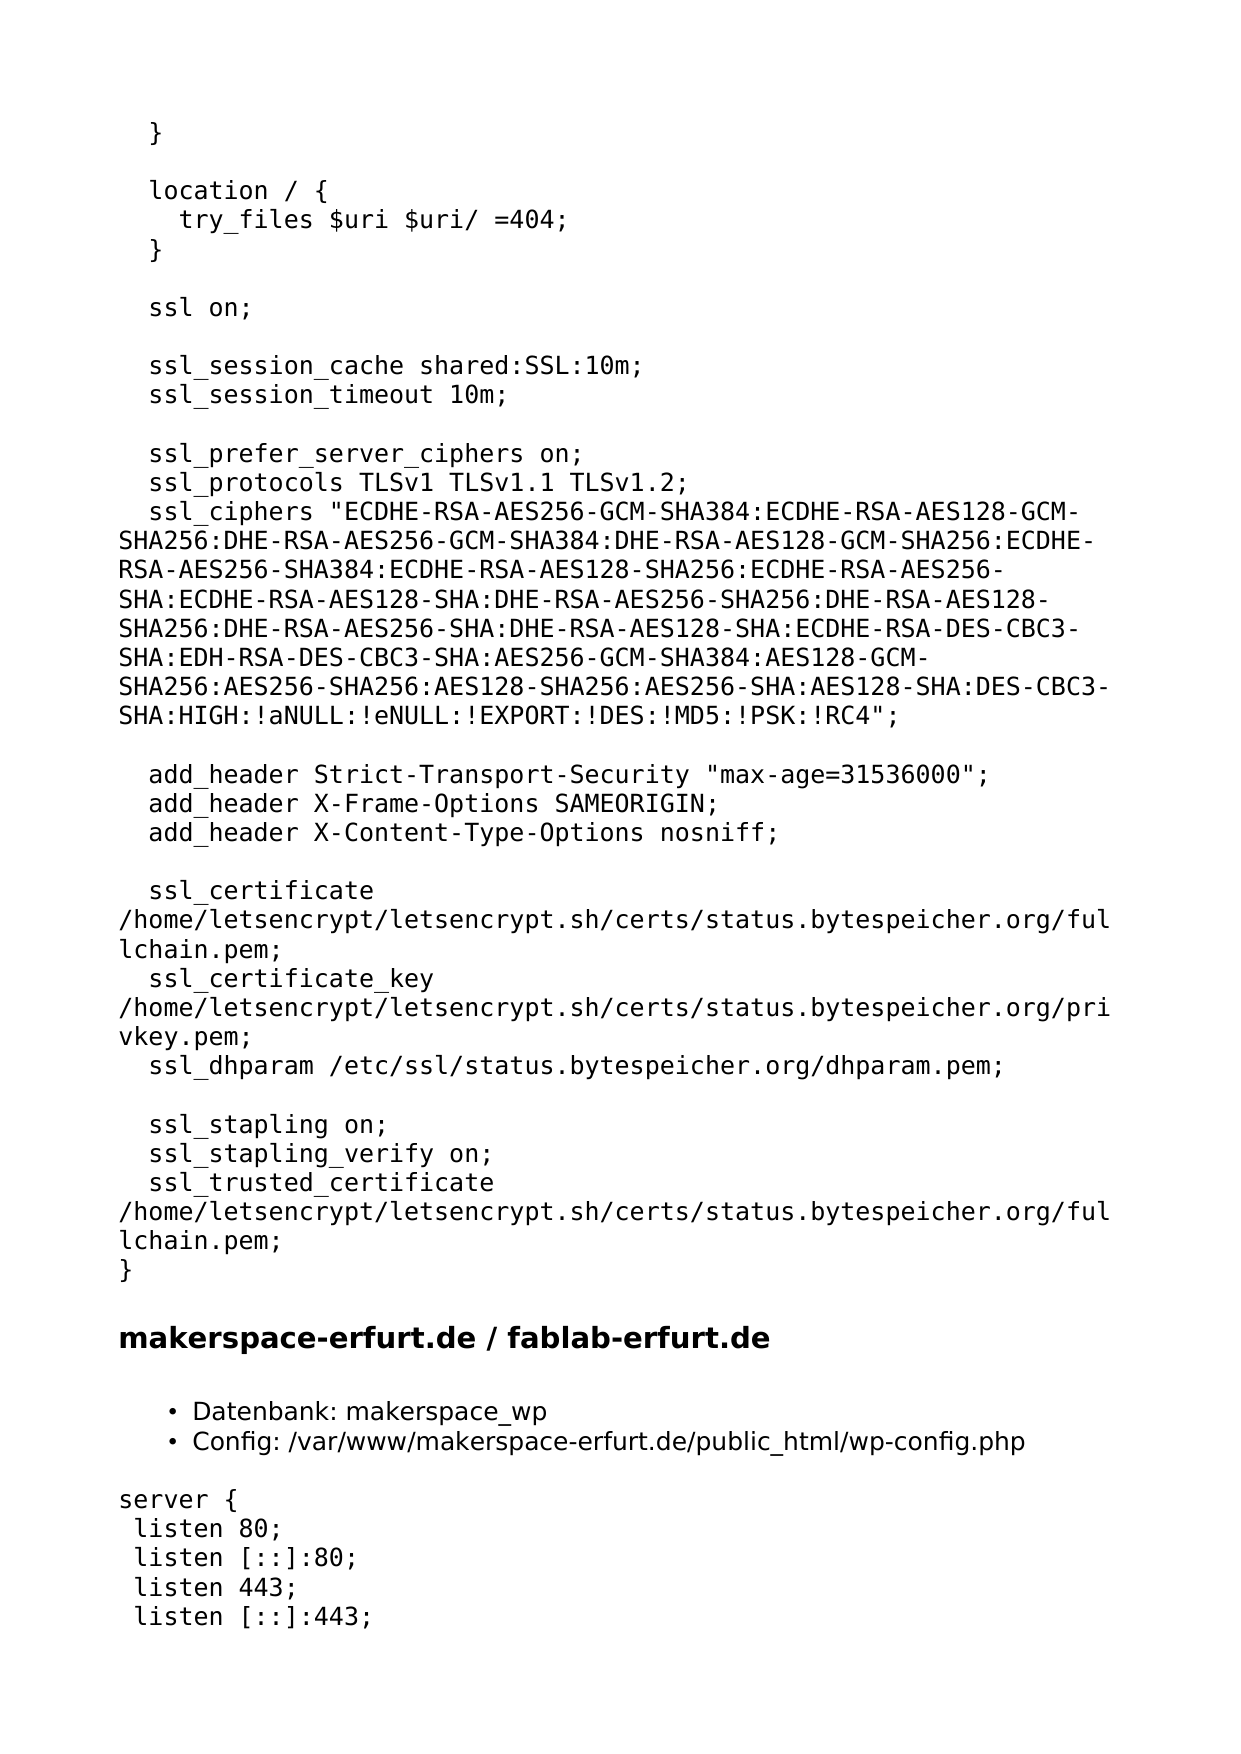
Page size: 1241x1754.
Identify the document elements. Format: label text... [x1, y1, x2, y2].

text } location / { try_files $uri $uri/ =404; } ssl on; ssl_session_cache shared:SSL:10m; ssl_session_timeout 10m; ssl_prefer_server_ciphers on; ssl_protocols TLSv1 TLSv1.1 TLSv1.2; ssl_ciphers "ECDHE-RSA-AES256-GCM-SHA384:ECDHE-RSA-AES128-GCM-SHA256:DHE-RSA-AES256-GCM-SHA384:DHE-RSA-AES128-GCM-SHA256:ECDHE-RSA-AES256-SHA384:ECDHE-RSA-AES128-SHA256:ECDHE-RSA-AES256-SHA:ECDHE-RSA-AES128-SHA:DHE-RSA-AES256-SHA256:DHE-RSA-AES128-SHA256:DHE-RSA-AES256-SHA:DHE-RSA-AES128-SHA:ECDHE-RSA-DES-CBC3-SHA:EDH-RSA-DES-CBC3-SHA:AES256-GCM-SHA384:AES128-GCM-SHA256:AES256-SHA256:AES128-SHA256:AES256-SHA:AES128-SHA:DES-CBC3-SHA:HIGH:!aNULL:!eNULL:!EXPORT:!DES:!MD5:!PSK:!RC4"; add_header Strict-Transport-Security "max-age=31536000"; add_header X-Frame-Options SAMEORIGIN; add_header X-Content-Type-Options nosniff; ssl_certificate /home/letsencrypt/letsencrypt.sh/certs/status.bytespeicher.org/fullchain.pem; ssl_certificate_key /home/letsencrypt/letsencrypt.sh/certs/status.bytespeicher.org/privkey.pem; ssl_dhparam /etc/ssl/status.bytespeicher.org/dhparam.pem; ssl_stapling on; ssl_stapling_verify on; ssl_trusted_certificate /home/letsencrypt/letsencrypt.sh/certs/status.bytespeicher.org/fullchain.pem; } [118, 118, 1122, 1285]
list Datenbank: makerspace_wp [177, 1397, 1122, 1427]
text server { listen 80; listen [::]:80; listen 443; listen [::]:443; [118, 1485, 1122, 1631]
subtitle makerspace-erfurt.de / fablab-erfurt.de [118, 1322, 1122, 1356]
list Config: /var/www/makerspace-erfurt.de/public_html/wp-config.php [177, 1427, 1122, 1456]
